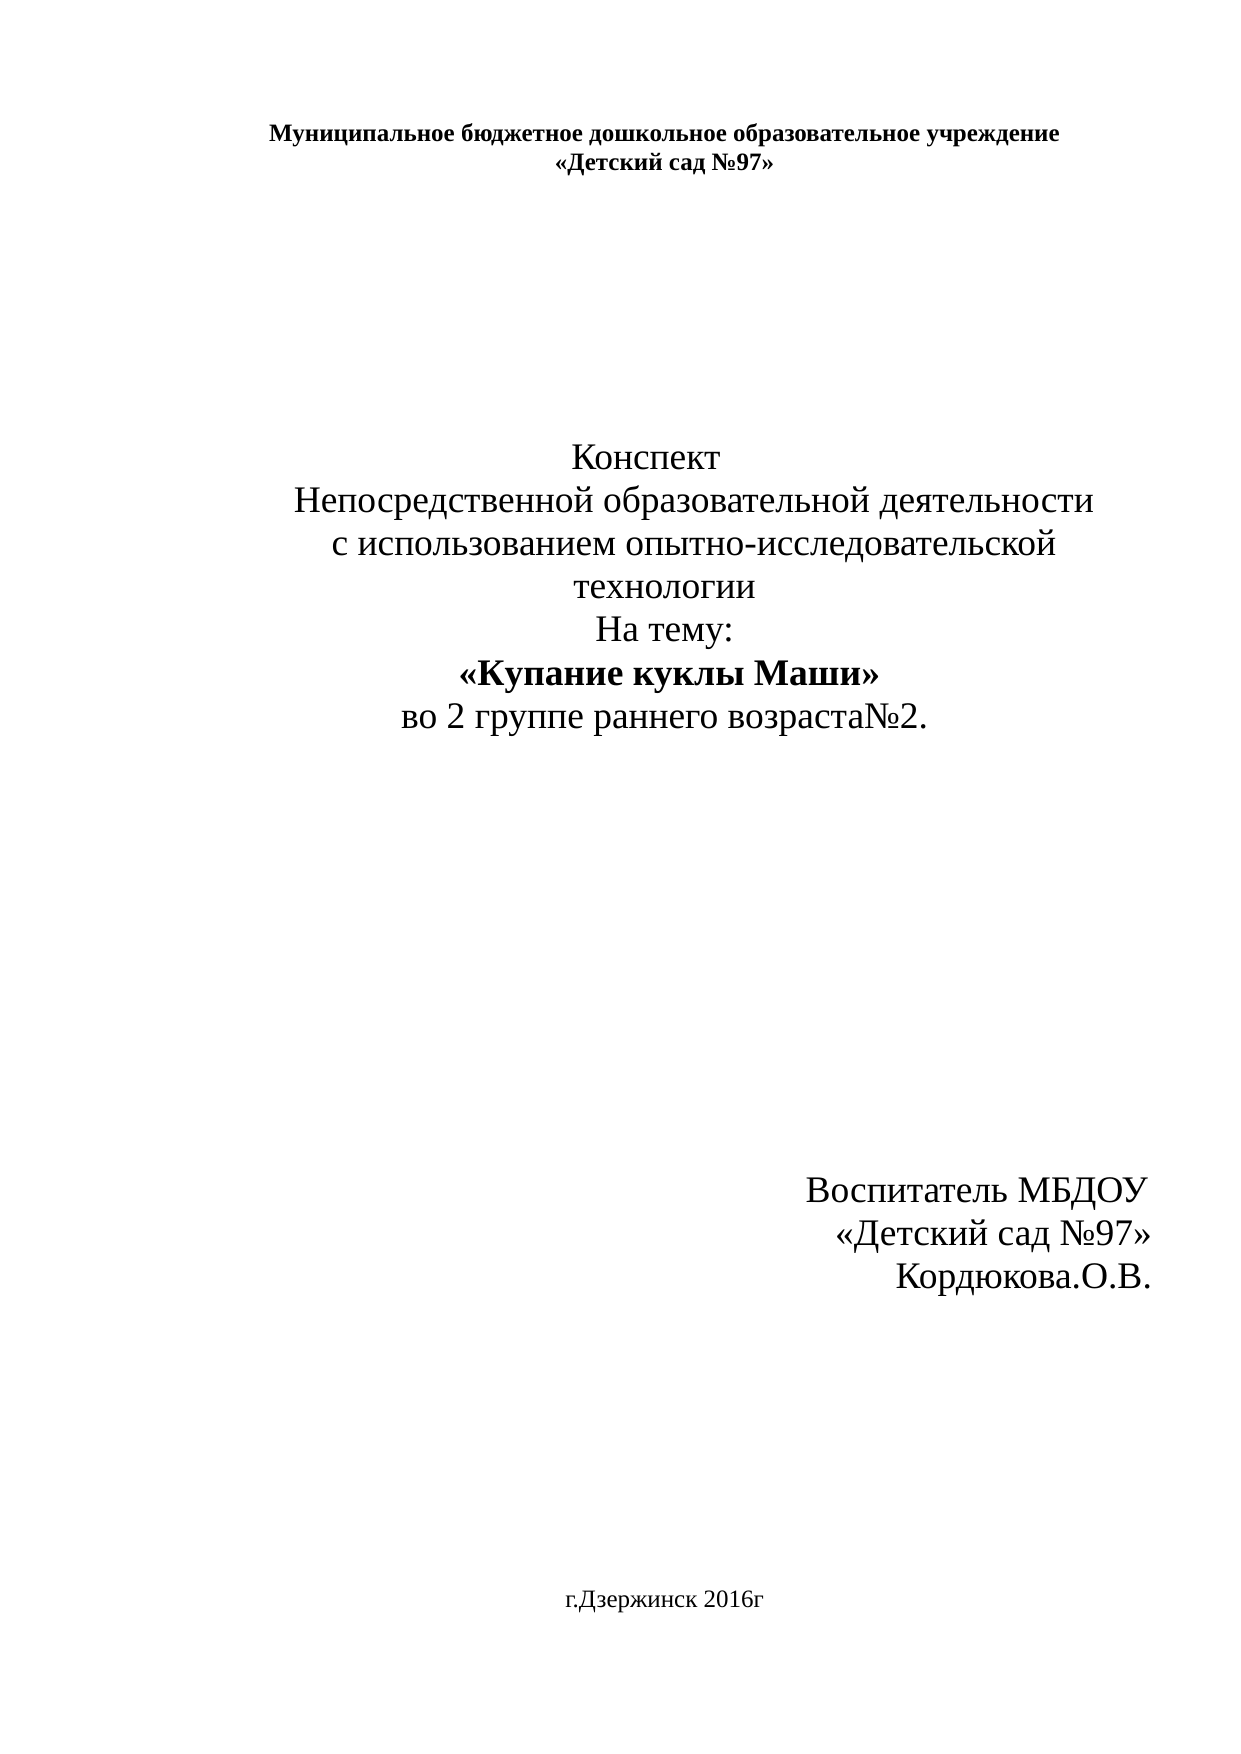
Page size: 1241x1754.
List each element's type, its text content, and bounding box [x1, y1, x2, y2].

text во 2 группе раннего возраста№2. [177, 693, 1152, 736]
text Муниципальное бюджетное дошкольное образовательное учреждение [177, 118, 1152, 147]
text Конспект [177, 434, 1152, 477]
text г.Дзержинск 2016г [177, 1584, 1152, 1613]
text На тему: [177, 607, 1152, 650]
text Кордюкова.О.В. [177, 1254, 1152, 1297]
text «Детский сад №97» [177, 1211, 1152, 1254]
text «Детский сад №97» [177, 147, 1152, 176]
text «Купание куклы Маши» [177, 650, 1152, 693]
text Непосредственной образовательной деятельности [177, 477, 1152, 521]
text Воспитатель МБДОУ [177, 1167, 1152, 1211]
text с использованием опытно-исследовательской технологии [177, 521, 1152, 607]
